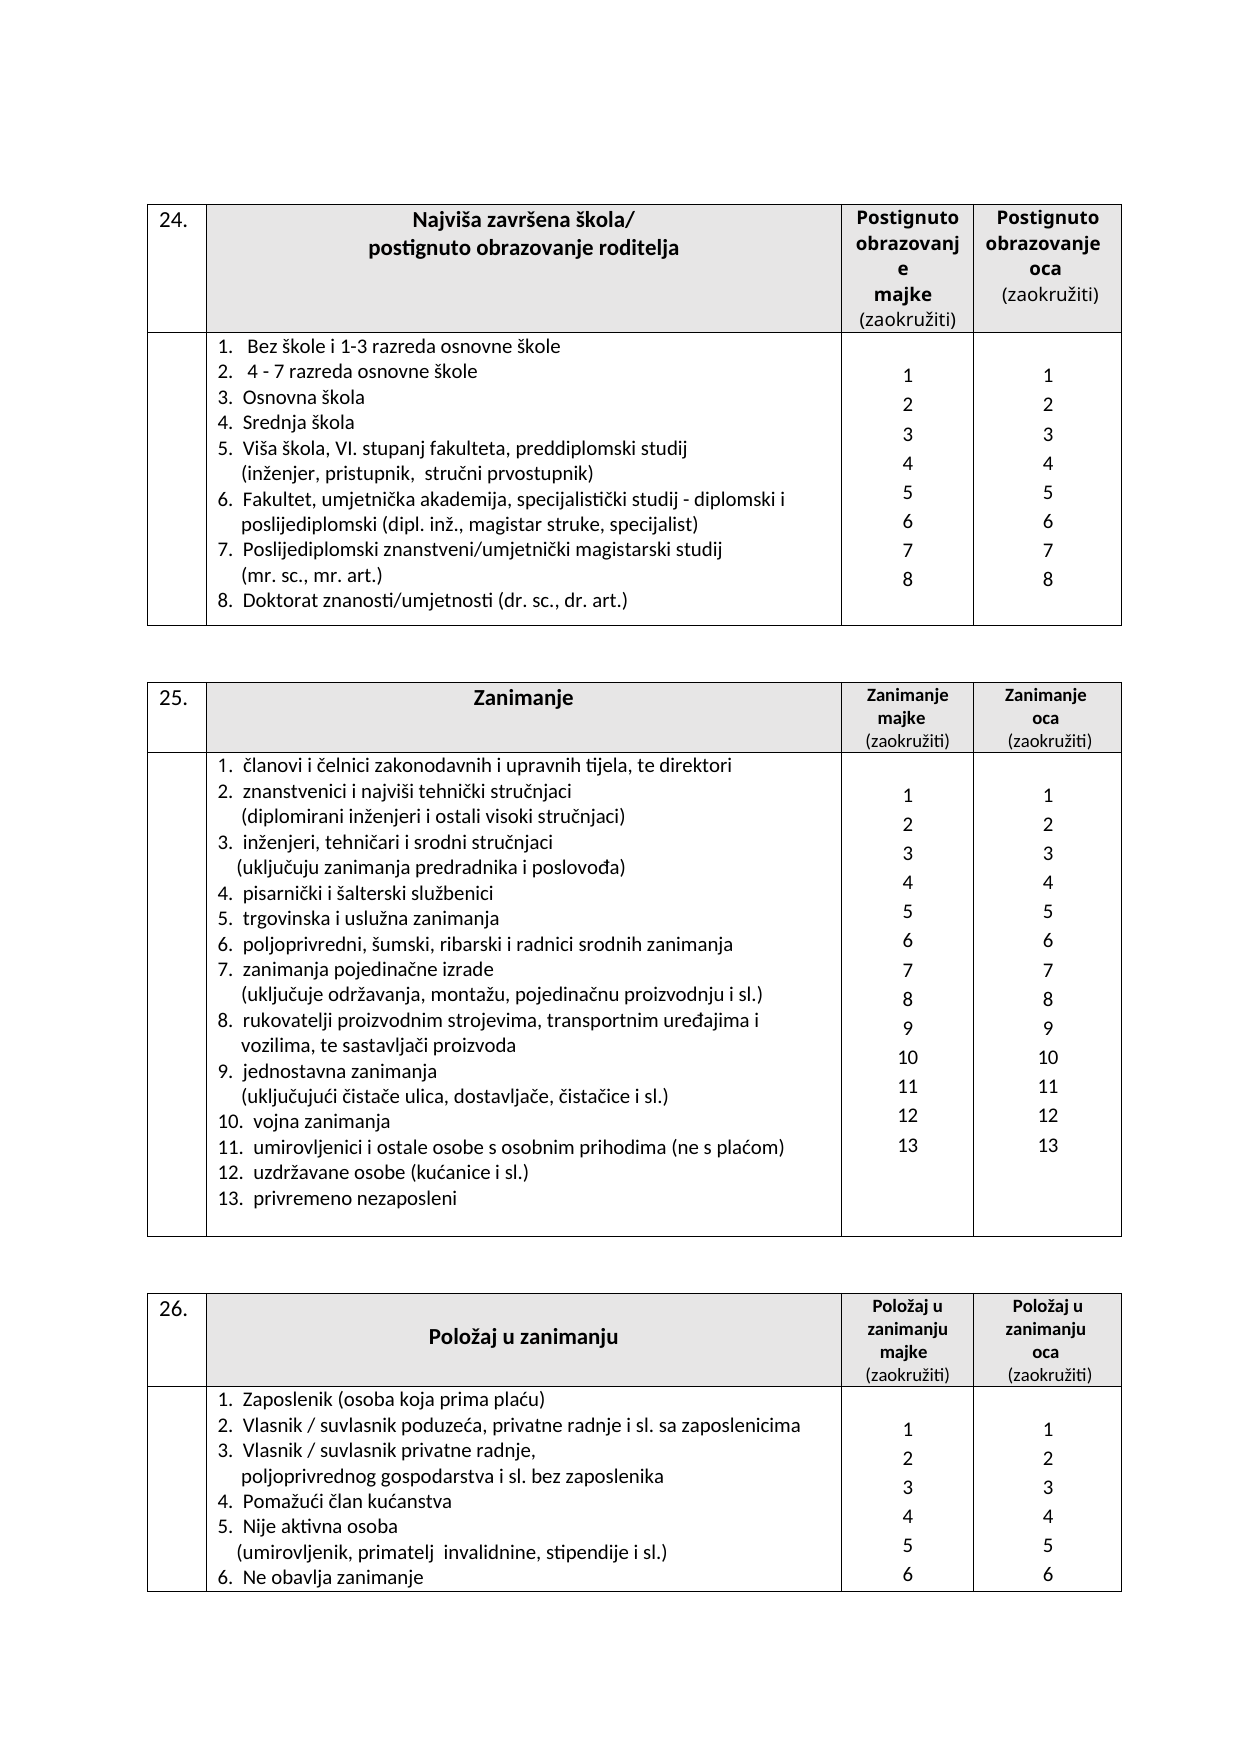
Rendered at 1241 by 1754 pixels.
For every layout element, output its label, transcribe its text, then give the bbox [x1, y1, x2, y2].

table_header Zanimanje oca (zaokružiti) [974, 683, 1121, 752]
table_header Položaj u zanimanju [207, 1294, 841, 1386]
table_header Položaj u zanimanju majke (zaokružiti) [842, 1294, 973, 1386]
table_cell 1. Bez škole i 1-3 razreda osnovne škole 2. 4 - 7 razreda osnovne škole 3. Osnovna škola 4. Srednja škola 5. Viša škola, VI. stupanj fakulteta, preddiplomski studij (inženjer, pristupnik, stručni prvostupnik) 6. Fakultet, umjetnička akademija, specijalistički studij - diplomski i poslijediplomski (dipl. inž., magistar struke, specijalist) 7. Poslijediplomski znanstveni/umjetnički magistarski studij (mr. sc., mr. art.) 8. Doktorat znanosti/umjetnosti (dr. sc., dr. art.) [207, 333, 841, 625]
table_header 24. [148, 205, 206, 332]
table_cell [148, 753, 206, 1236]
table_header Zanimanje majke (zaokružiti) [842, 683, 973, 752]
table_cell 1 2 3 4 5 6 [842, 1387, 973, 1591]
table_header Najviša završena škola/ postignuto obrazovanje roditelja [207, 205, 841, 332]
table_header Položaj u zanimanju oca (zaokružiti) [974, 1294, 1121, 1386]
table_cell 1 2 3 4 5 6 7 8 [842, 333, 973, 625]
table_header 26. [148, 1294, 206, 1386]
table_header Postignuto obrazovanje majke (zaokružiti) [842, 205, 973, 332]
table_cell 1. članovi i čelnici zakonodavnih i upravnih tijela, te direktori 2. znanstvenici i najviši tehnički stručnjaci (diplomirani inženjeri i ostali visoki stručnjaci) 3. inženjeri, tehničari i srodni stručnjaci (uključuju zanimanja predradnika i poslovođa) 4. pisarnički i šalterski službenici 5. trgovinska i uslužna zanimanja 6. poljoprivredni, šumski, ribarski i radnici srodnih zanimanja 7. zanimanja pojedinačne izrade (uključuje održavanja, montažu, pojedinačnu proizvodnju i sl.) 8. rukovatelji proizvodnim strojevima, transportnim uređajima i vozilima, te sastavljači proizvoda 9. jednostavna zanimanja (uključujući čistače ulica, dostavljače, čistačice i sl.) 10. vojna zanimanja 11. umirovljenici i ostale osobe s osobnim prihodima (ne s plaćom) 12. uzdržavane osobe (kućanice i sl.) 13. privremeno nezaposleni [207, 753, 841, 1236]
table_cell 1 2 3 4 5 6 7 8 [974, 333, 1121, 625]
table_cell 1 2 3 4 5 6 7 8 9 10 11 12 13 [974, 753, 1121, 1236]
table_cell 1 2 3 4 5 6 [974, 1387, 1121, 1591]
table_cell 1. Zaposlenik (osoba koja prima plaću) 2. Vlasnik / suvlasnik poduzeća, privatne radnje i sl. sa zaposlenicima 3. Vlasnik / suvlasnik privatne radnje, poljoprivrednog gospodarstva i sl. bez zaposlenika 4. Pomažući član kućanstva 5. Nije aktivna osoba (umirovljenik, primatelj invalidnine, stipendije i sl.) 6. Ne obavlja zanimanje [207, 1387, 841, 1591]
table_header Zanimanje [207, 683, 841, 752]
table_cell [148, 1387, 206, 1591]
table_cell 1 2 3 4 5 6 7 8 9 10 11 12 13 [842, 753, 973, 1236]
table_cell [148, 333, 206, 625]
table_header Postignuto obrazovanje oca (zaokružiti) [974, 205, 1121, 332]
table_header 25. [148, 683, 206, 752]
